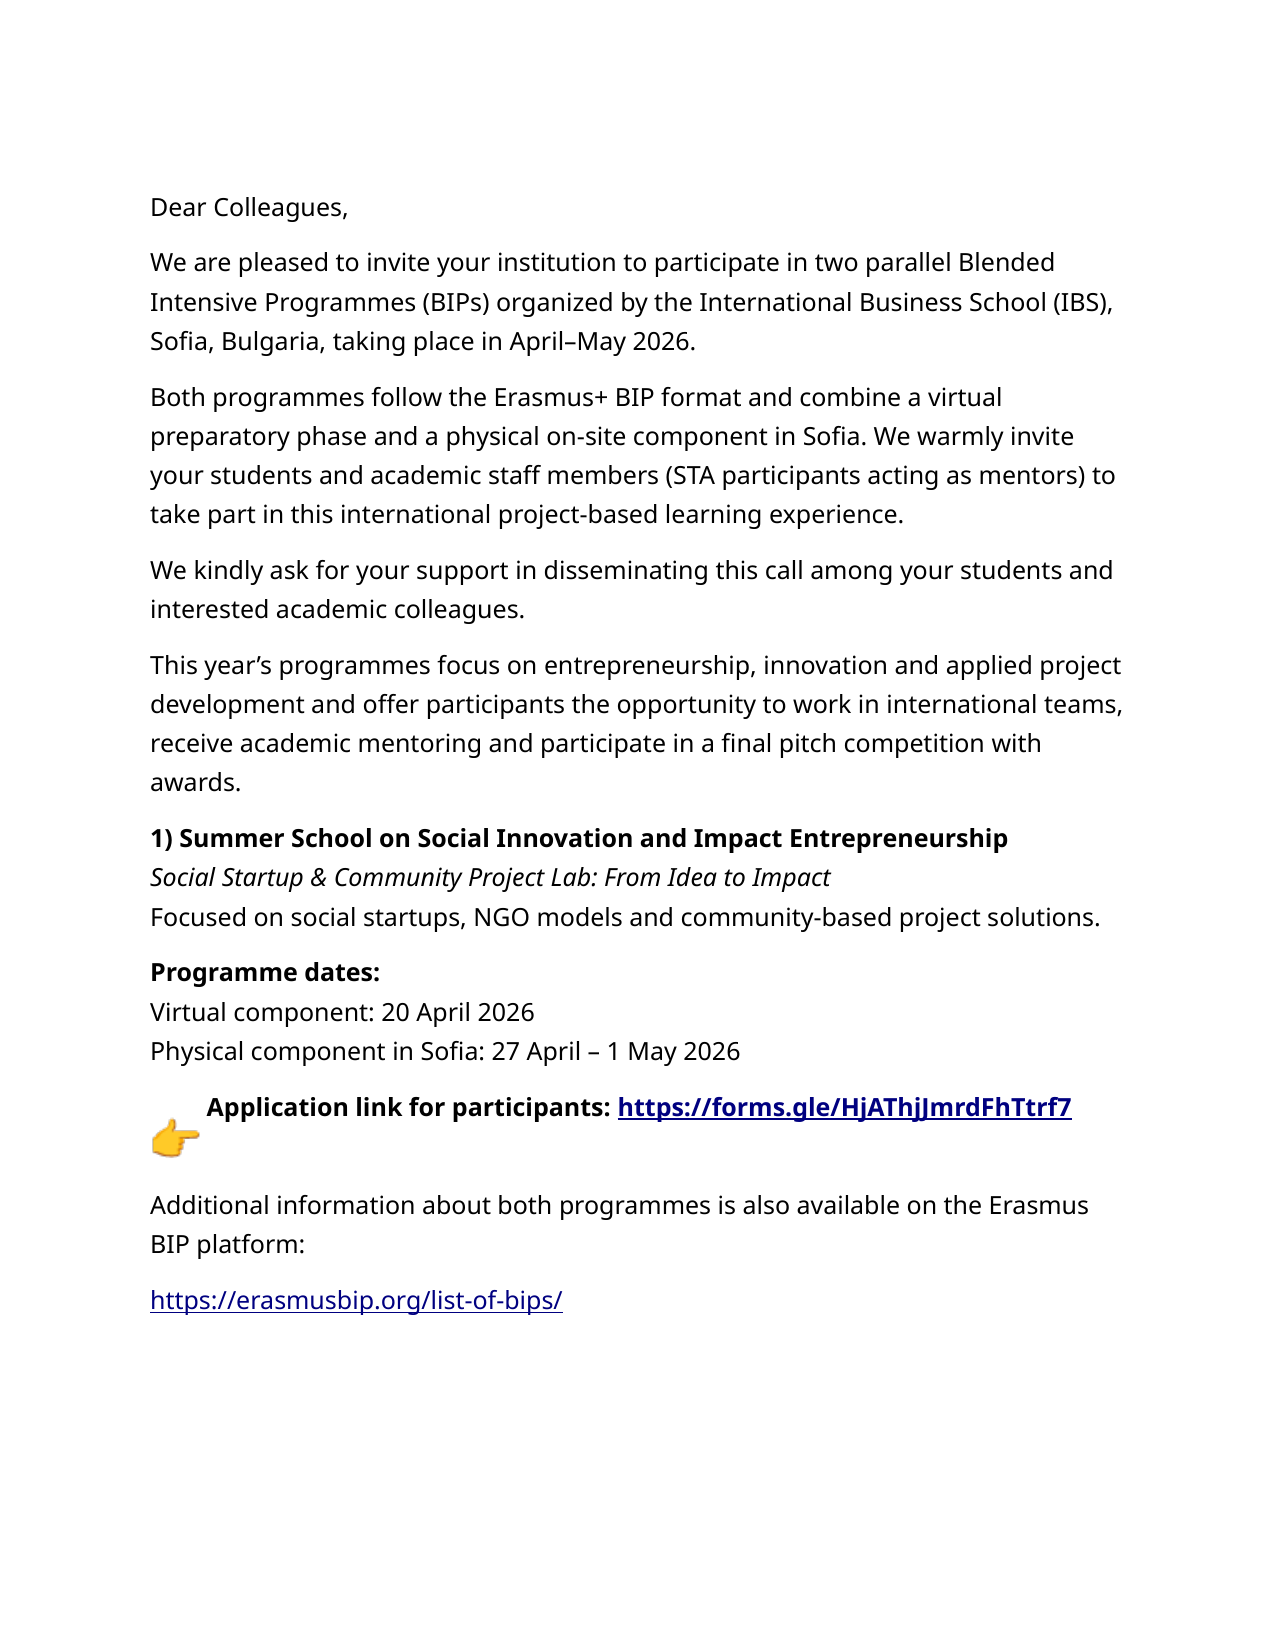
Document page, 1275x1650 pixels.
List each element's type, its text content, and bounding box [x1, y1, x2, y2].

text We kindly ask for your support in disseminating this call among your students and interested academic colleagues. [150, 552, 1125, 626]
text https://erasmusbip.org/list-of-bips/ [150, 1283, 1125, 1317]
text This year’s programmes focus on entrepreneurship, innovation and applied project development and offer participants the opportunity to work in international teams, receive academic mentoring and participate in a final pitch competition with awards. [150, 647, 1125, 799]
text Additional information about both programmes is also available on the Erasmus BIP platform: [150, 1188, 1125, 1261]
text Programme dates: Virtual component: 20 April 2026 Physical component in Sofia: 27 April – 1 May 2026 [150, 955, 1125, 1067]
text 1) Summer School on Social Innovation and Impact Entrepreneurship Social Startup & Community Project Lab: From Idea to Impact Focused on social startups, NGO models and community-based project solutions. [150, 821, 1125, 933]
text We are pleased to invite your institution to participate in two parallel Blended Intensive Programmes (BIPs) organized by the International Business School (IBS), Sofia, Bulgaria, taking place in April–May 2026. [150, 245, 1125, 357]
text Dear Colleagues, [150, 150, 1125, 223]
text Application link for participants: https://forms.gle/HjAThjJmrdFhTtrf7 [150, 1089, 1125, 1166]
text Both programmes follow the Erasmus+ BIP format and combine a virtual preparatory phase and a physical on-site component in Sofia. We warmly invite your students and academic staff members (STA participants acting as mentors) to take part in this international project-based learning experience. [150, 379, 1125, 531]
